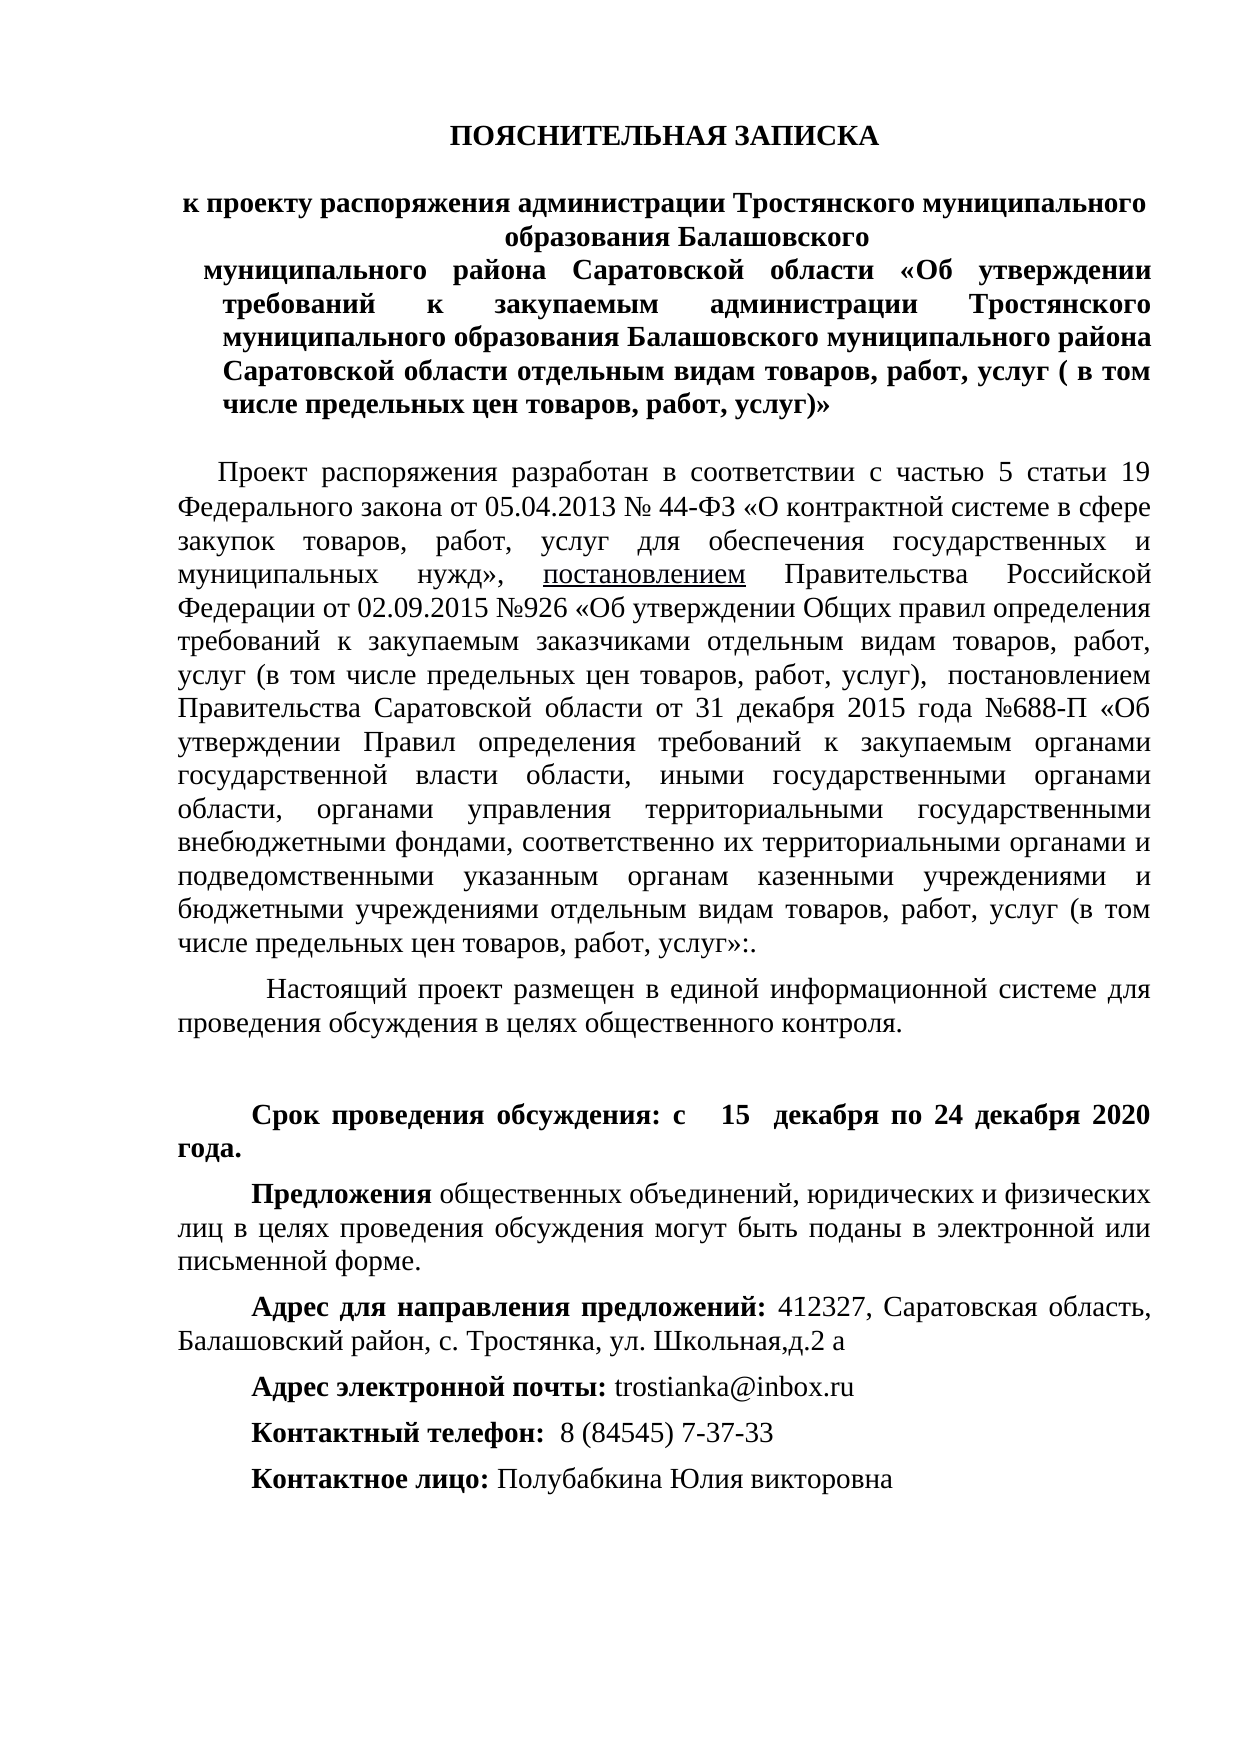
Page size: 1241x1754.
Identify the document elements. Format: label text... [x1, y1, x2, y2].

text Проект распоряжения разработан в соответствии с частью 5 статьи 19 Федерального закона от 05.04.2013 № 44-ФЗ «О контрактной системе в сфере закупок товаров, работ, услуг для обеспечения государственных и муниципальных нужд», постановлением Правительства Российской Федерации от 02.09.2015 №926 «Об утверждении Общих правил определения требований к закупаемым заказчиками отдельным видам товаров, работ, услуг (в том числе предельных цен товаров, работ, услуг), постановлением Правительства Саратовской области от 31 декабря 2015 года №688-П «Об утверждении Правил определения требований к закупаемым органами государственной власти области, иными государственными органами области, органами управления территориальными государственными внебюджетными фондами, соответственно их территориальными органами и подведомственными указанным органам казенными учреждениями и бюджетными учреждениями отдельным видам товаров, работ, услуг (в том числе предельных цен товаров, работ, услуг»:. [177, 453, 1152, 959]
text Контактный телефон: 8 (84545) 7-37-33 [177, 1415, 1152, 1449]
text Контактное лицо: Полубабкина Юлия викторовна [177, 1461, 1152, 1495]
text Настоящий проект размещен в единой информационной системе для проведения обсуждения в целях общественного контроля. [177, 971, 1152, 1038]
subtitle муниципального района Саратовской области «Об утверждении требований к закупаемым администрации Тростянского муниципального образования Балашовского муниципального района Саратовской области отдельным видам товаров, работ, услуг ( в том числе предельных цен товаров, работ, услуг)» [177, 252, 1152, 420]
text Предложения общественных объединений, юридических и физических лиц в целях проведения обсуждения могут быть поданы в электронной или письменной форме. [177, 1176, 1152, 1277]
text Адрес электронной почты: trostianka@inbox.ru [177, 1369, 1152, 1403]
subtitle к проекту распоряжения администрации Тростянского муниципального образования Балашовского [177, 185, 1152, 252]
text ПОЯСНИТЕЛЬНАЯ ЗАПИСКА [177, 118, 1152, 152]
text Срок проведения обсуждения: с 15 декабря по 24 декабря 2020 года. [177, 1097, 1152, 1164]
text Адрес для направления предложений: 412327, Саратовская область, Балашовский район, с. Тростянка, ул. Школьная,д.2 а [177, 1289, 1152, 1357]
